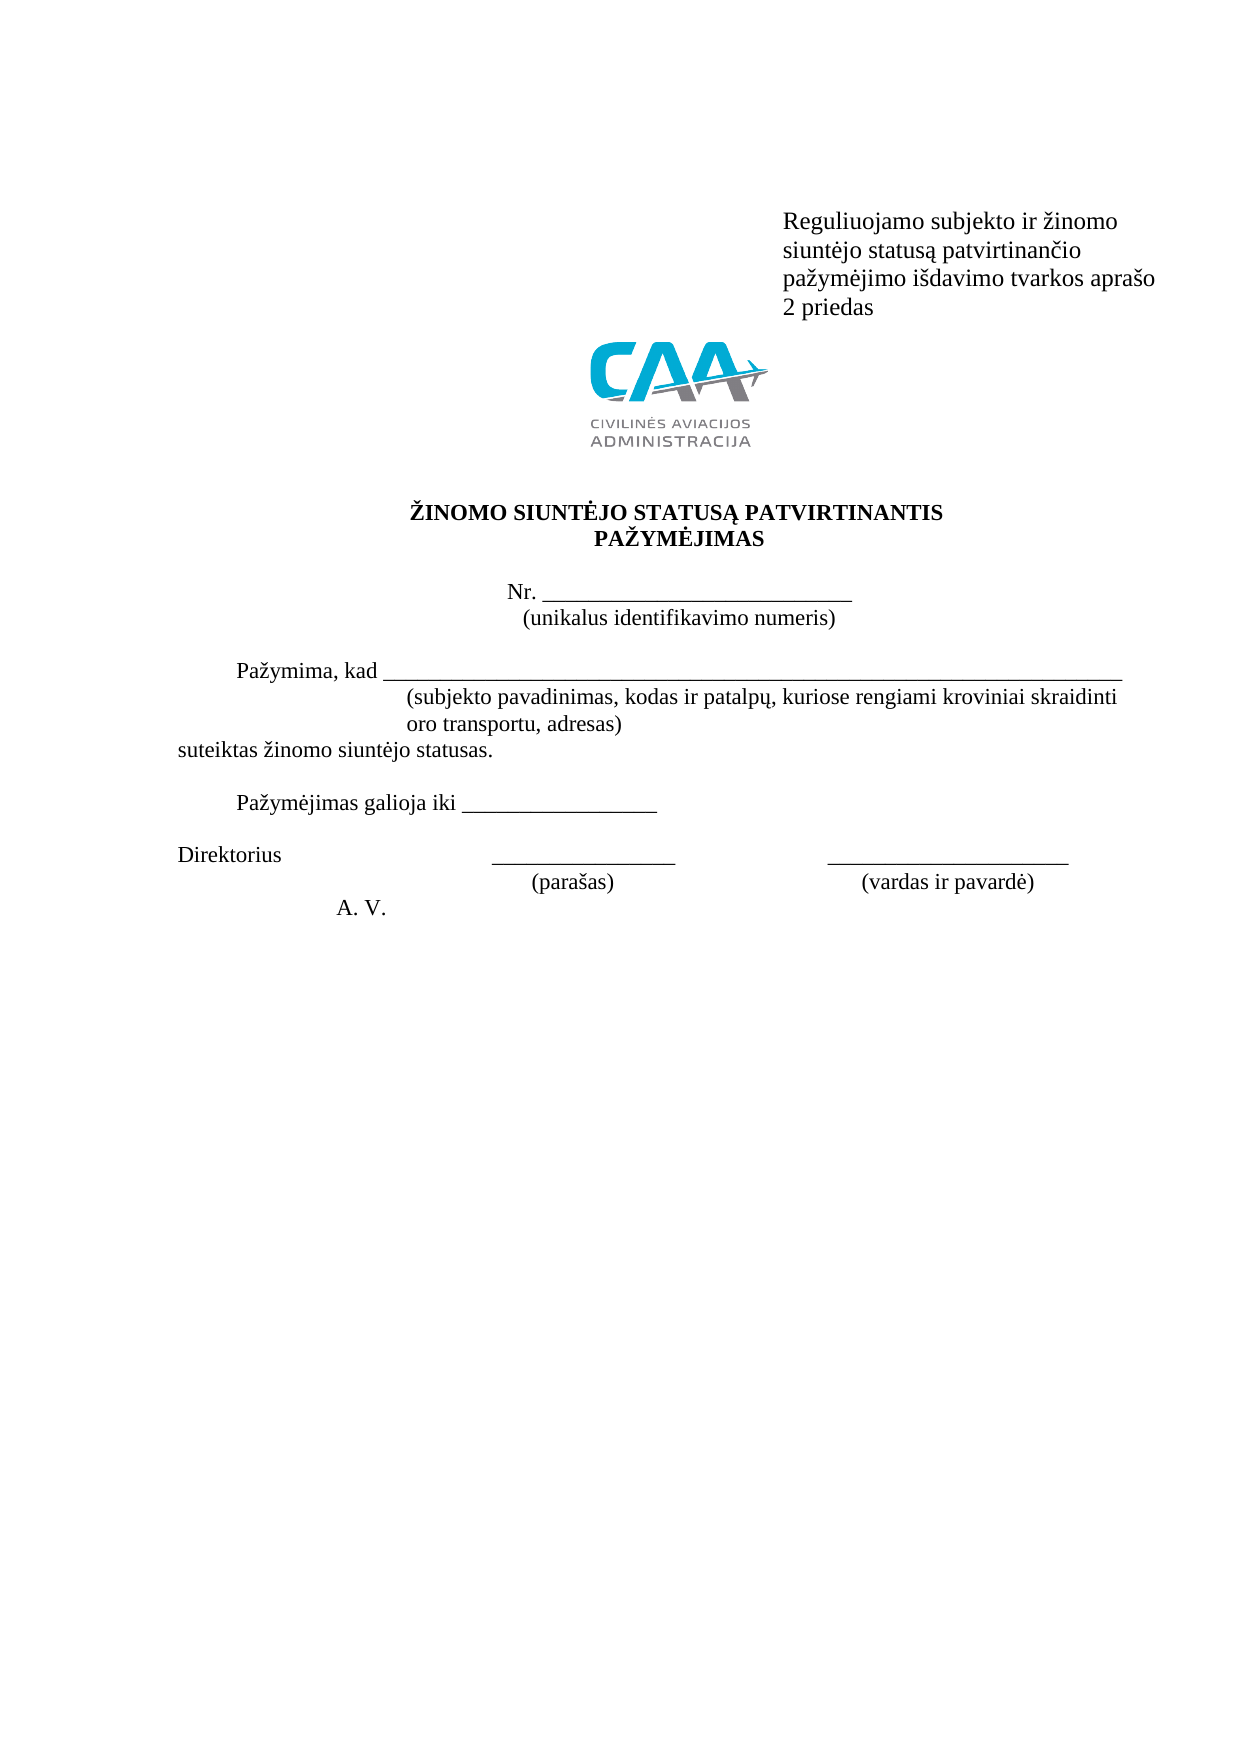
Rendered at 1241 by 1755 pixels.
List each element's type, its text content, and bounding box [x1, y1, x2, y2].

text Pažymėjimas galioja iki _________________ [177, 789, 1181, 815]
text (subjekto pavadinimas, kodas ir patalpų, kuriose rengiami kroviniai skraidinti [406, 683, 1181, 710]
text siuntėjo statusą patvirtinančio [783, 235, 1181, 263]
text pažymėjimo išdavimo tvarkos aprašo [783, 263, 1181, 292]
text PAŽYMĖJIMAS [177, 525, 1181, 552]
text Direktorius ________________ _____________________ [177, 842, 1181, 868]
text Reguliuojamo subjekto ir žinomo [783, 206, 1181, 235]
text Pažymima, kad [177, 657, 1181, 683]
text Žinomo siuntėjo STATUSĄ PATVIRTINANTIS [177, 499, 1181, 525]
text 2 priedas [783, 292, 1181, 321]
text oro transportu, adresas) [406, 710, 1181, 736]
text A. V. [336, 894, 1181, 921]
text suteiktas žinomo siuntėjo statusas. [178, 736, 1181, 762]
text (parašas) (vardas ir pavardė) [531, 868, 1181, 894]
text (CAA ženklas) [177, 321, 1181, 446]
text (unikalus identifikavimo numeris) [177, 604, 1181, 631]
text Nr. ___________________________ [177, 578, 1181, 604]
